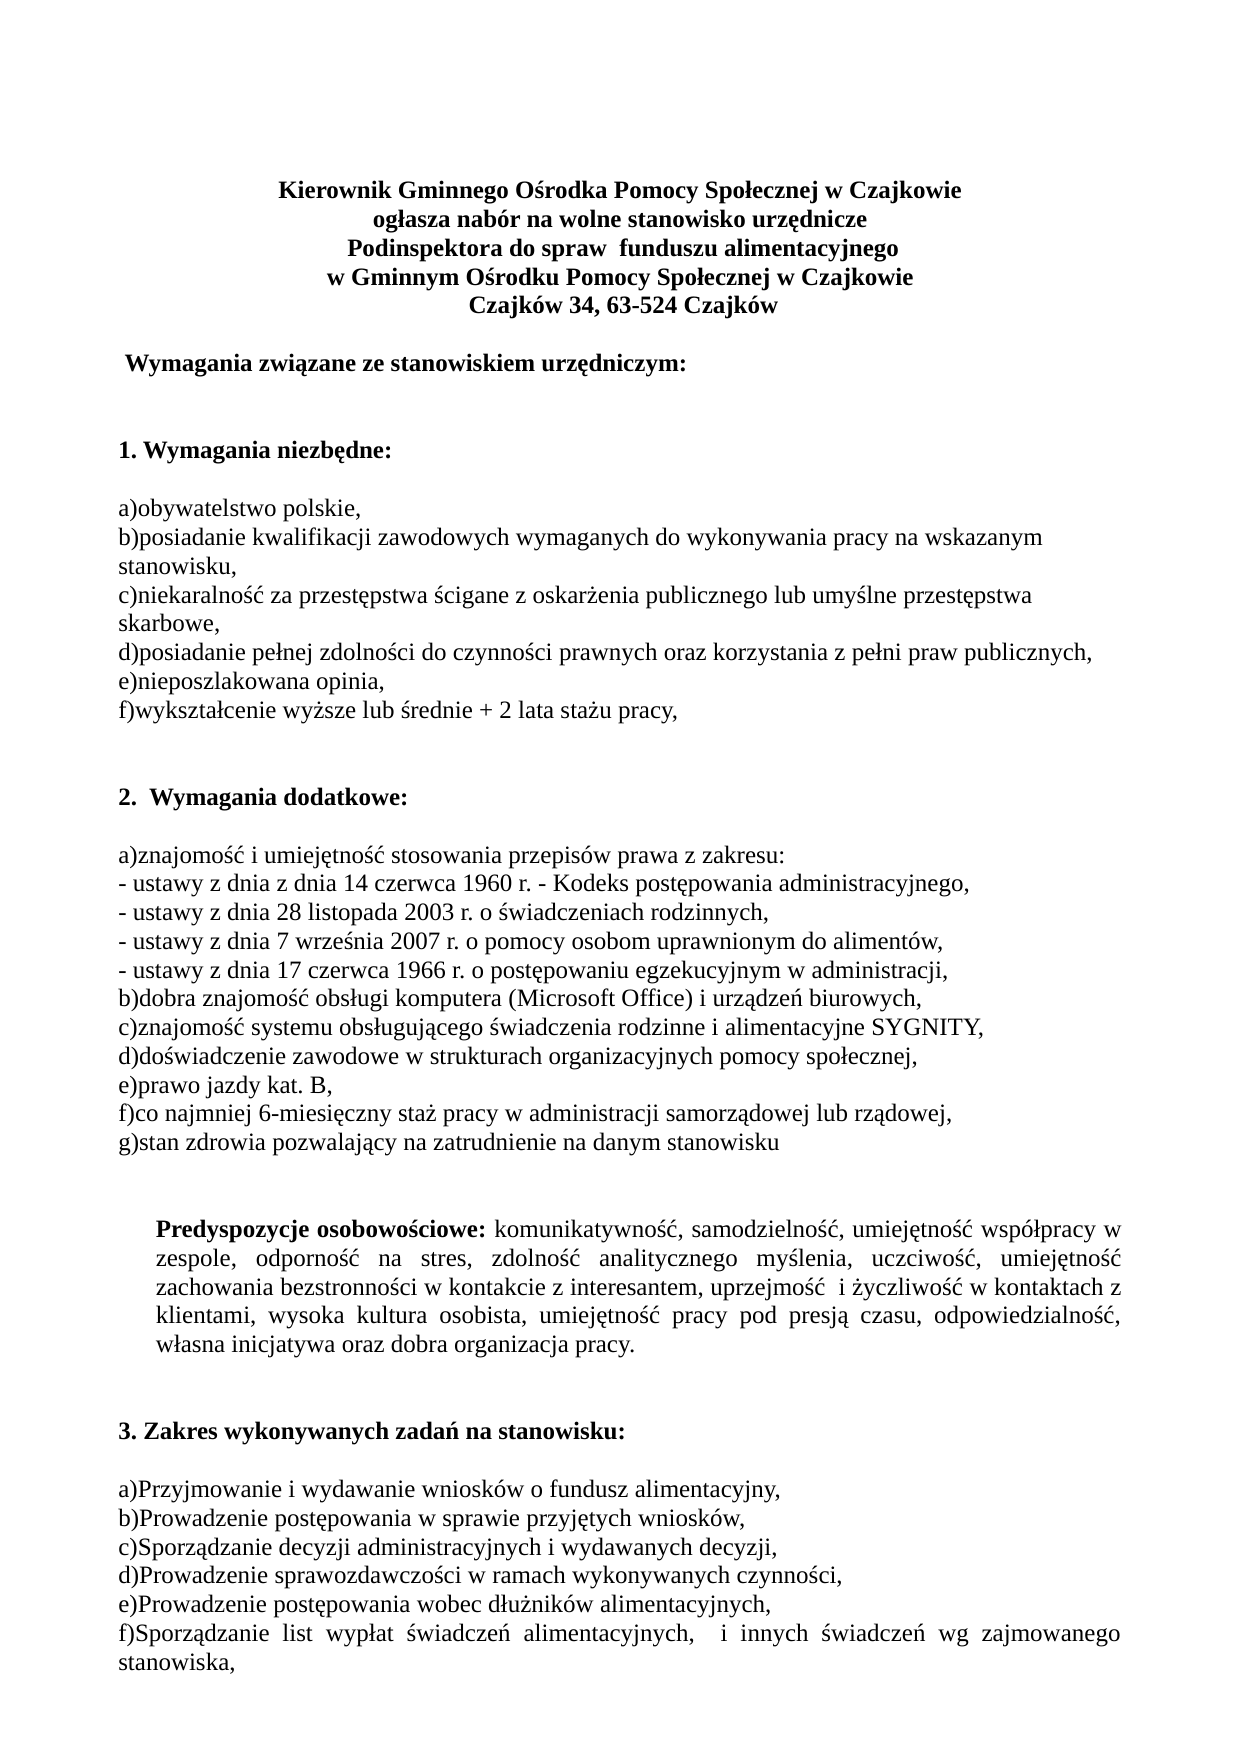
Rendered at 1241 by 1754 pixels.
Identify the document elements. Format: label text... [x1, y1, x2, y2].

list niekaralność za przestępstwa ścigane z oskarżenia publicznego lub umyślne przestępstwa skarbowe, [118, 580, 1122, 637]
list dobra znajomość obsługi komputera (Microsoft Office) i urządzeń biurowych, [118, 983, 1122, 1012]
list obywatelstwo polskie, [118, 493, 1122, 522]
list prawo jazdy kat. B, [118, 1070, 1122, 1098]
list Prowadzenie sprawozdawczości w ramach wykonywanych czynności, [118, 1561, 1122, 1589]
text Czajków 34, 63-524 Czajków [118, 291, 1122, 319]
list Prowadzenie postępowania w sprawie przyjętych wniosków, [118, 1503, 1122, 1532]
text 1. Wymagania niezbędne: [118, 436, 1122, 464]
list stan zdrowia pozwalający na zatrudnienie na danym stanowisku [118, 1127, 1122, 1156]
list posiadanie kwalifikacji zawodowych wymaganych do wykonywania pracy na wskazanym stanowisku, [118, 522, 1122, 580]
text w Gminnym Ośrodku Pomocy Społecznej w Czajkowie [118, 262, 1122, 291]
list co najmniej 6-miesięczny staż pracy w administracji samorządowej lub rządowej, [118, 1098, 1122, 1127]
list posiadanie pełnej zdolności do czynności prawnych oraz korzystania z pełni praw publicznych, [118, 637, 1122, 666]
list Przyjmowanie i wydawanie wniosków o fundusz alimentacyjny, [118, 1474, 1122, 1503]
text Podinspektora do spraw funduszu alimentacyjnego [118, 233, 1122, 262]
list Sporządzanie list wypłat świadczeń alimentacyjnych, i innych świadczeń wg zajmowanego stanowiska, [118, 1618, 1122, 1676]
text Wymagania związane ze stanowiskiem urzędniczym: [118, 348, 1122, 377]
text ogłasza nabór na wolne stanowisko urzędnicze [118, 204, 1122, 233]
list doświadczenie zawodowe w strukturach organizacyjnych pomocy społecznej, [118, 1041, 1122, 1070]
list nieposzlakowana opinia, [118, 666, 1122, 695]
list znajomość systemu obsługującego świadczenia rodzinne i alimentacyjne SYGNITY, [118, 1012, 1122, 1041]
list Sporządzanie decyzji administracyjnych i wydawanych decyzji, [118, 1532, 1122, 1561]
list Prowadzenie postępowania wobec dłużników alimentacyjnych, [118, 1589, 1122, 1618]
list znajomość i umiejętność stosowania przepisów prawa z zakresu: - ustawy z dnia z dnia 14 czerwca 1960 r. - Kodeks postępowania administracyjnego, - ustawy z dnia 28 listopada 2003 r. o świadczeniach rodzinnych, - ustawy z dnia 7 września 2007 r. o pomocy osobom uprawnionym do alimentów, - ustawy z dnia 17 czerwca 1966 r. o postępowaniu egzekucyjnym w administracji, [118, 840, 1122, 983]
text Predyspozycje osobowościowe: komunikatywność, samodzielność, umiejętność współpracy w zespole, odporność na stres, zdolność analitycznego myślenia, uczciwość, umiejętność zachowania bezstronności w kontakcie z interesantem, uprzejmość i życzliwość w kontaktach z klientami, wysoka kultura osobista, umiejętność pracy pod presją czasu, odpowiedzialność, własna inicjatywa oraz dobra organizacja pracy. [156, 1214, 1122, 1358]
text Kierownik Gminnego Ośrodka Pomocy Społecznej w Czajkowie [118, 176, 1122, 204]
list wykształcenie wyższe lub średnie + 2 lata stażu pracy, [118, 695, 1122, 723]
text 3. Zakres wykonywanych zadań na stanowisku: [118, 1416, 1122, 1445]
text 2. Wymagania dodatkowe: [118, 782, 1122, 811]
